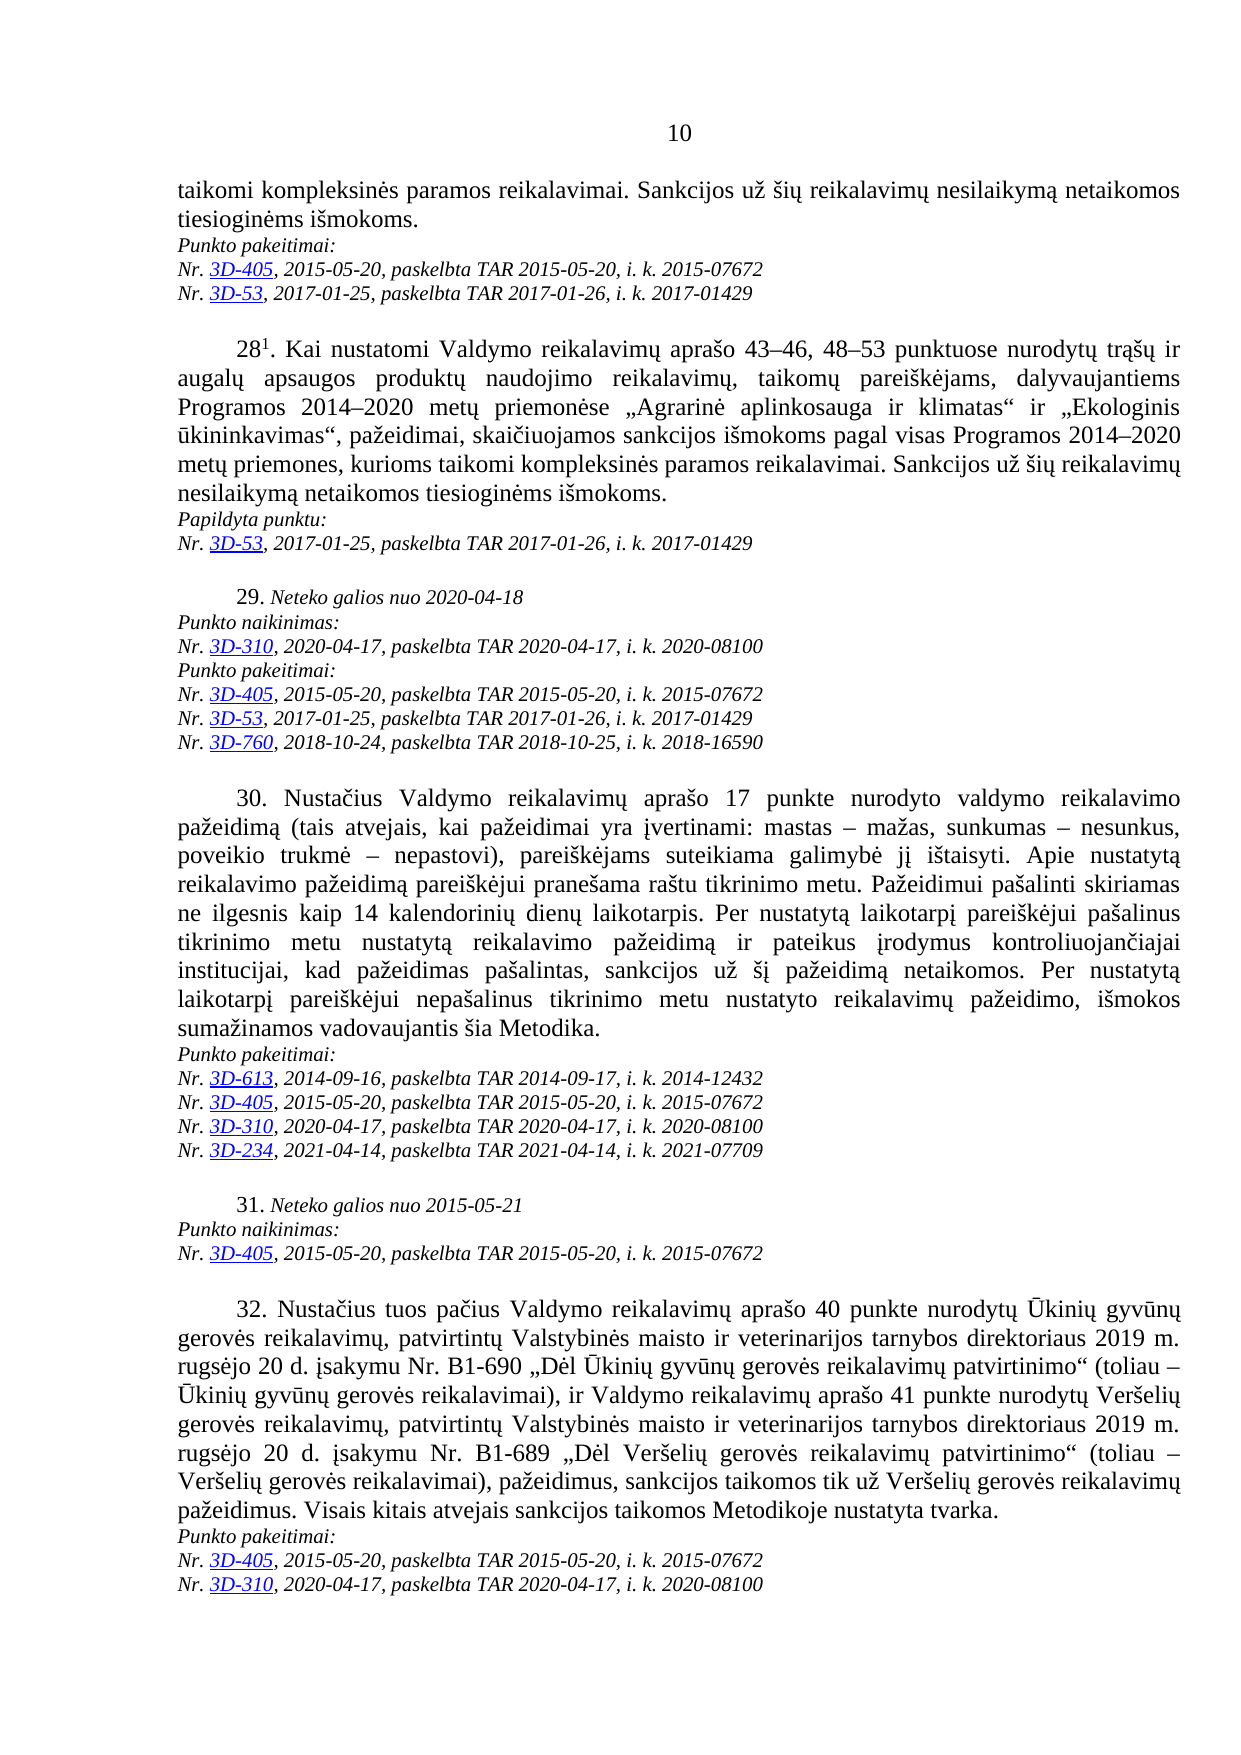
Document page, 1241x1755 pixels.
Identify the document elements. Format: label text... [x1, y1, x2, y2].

text Punkto pakeitimai: [177, 658, 1181, 682]
text Nr. 3D-310, 2020-04-17, paskelbta TAR 2020-04-17, i. k. 2020-08100 [177, 1572, 1181, 1596]
text Nr. 3D-405, 2015-05-20, paskelbta TAR 2015-05-20, i. k. 2015-07672 [177, 1241, 1181, 1265]
text taikomi kompleksinės paramos reikalavimai. Sankcijos už šių reikalavimų nesilaikymą netaikomos tiesioginėms išmokoms. [177, 176, 1181, 233]
text Punkto pakeitimai: [177, 1042, 1181, 1066]
text 29. Neteko galios nuo 2020-04-18 [177, 583, 1181, 610]
text Punkto pakeitimai: [177, 233, 1181, 257]
text 32. Nustačius tuos pačius Valdymo reikalavimų aprašo 40 punkte nurodytų Ūkinių gyvūnų gerovės reikalavimų, patvirtintų Valstybinės maisto ir veterinarijos tarnybos direktoriaus 2019 m. rugsėjo 20 d. įsakymu Nr. B1-690 „Dėl Ūkinių gyvūnų gerovės reikalavimų patvirtinimo“ (toliau – Ūkinių gyvūnų gerovės reikalavimai), ir Valdymo reikalavimų aprašo 41 punkte nurodytų Veršelių gerovės reikalavimų, patvirtintų Valstybinės maisto ir veterinarijos tarnybos direktoriaus 2019 m. rugsėjo 20 d. įsakymu Nr. B1-689 „Dėl Veršelių gerovės reikalavimų patvirtinimo“ (toliau – Veršelių gerovės reikalavimai), pažeidimus, sankcijos taikomos tik už Veršelių gerovės reikalavimų pažeidimus. Visais kitais atvejais sankcijos taikomos Metodikoje nustatyta tvarka. [177, 1294, 1181, 1524]
text Nr. 3D-53, 2017-01-25, paskelbta TAR 2017-01-26, i. k. 2017-01429 [177, 531, 1181, 555]
text Nr. 3D-234, 2021-04-14, paskelbta TAR 2021-04-14, i. k. 2021-07709 [177, 1138, 1181, 1162]
text Papildyta punktu: [177, 507, 1181, 531]
text 30. Nustačius Valdymo reikalavimų aprašo 17 punkte nurodyto valdymo reikalavimo pažeidimą (tais atvejais, kai pažeidimai yra įvertinami: mastas – mažas, sunkumas – nesunkus, poveikio trukmė – nepastovi), pareiškėjams suteikiama galimybė jį ištaisyti. Apie nustatytą reikalavimo pažeidimą pareiškėjui pranešama raštu tikrinimo metu. Pažeidimui pašalinti skiriamas ne ilgesnis kaip 14 kalendorinių dienų laikotarpis. Per nustatytą laikotarpį pareiškėjui pašalinus tikrinimo metu nustatytą reikalavimo pažeidimą ir pateikus įrodymus kontroliuojančiajai institucijai, kad pažeidimas pašalintas, sankcijos už šį pažeidimą netaikomos. Per nustatytą laikotarpį pareiškėjui nepašalinus tikrinimo metu nustatyto reikalavimų pažeidimo, išmokos sumažinamos vadovaujantis šia Metodika. [177, 783, 1181, 1042]
text Nr. 3D-405, 2015-05-20, paskelbta TAR 2015-05-20, i. k. 2015-07672 [177, 1548, 1181, 1572]
text Nr. 3D-310, 2020-04-17, paskelbta TAR 2020-04-17, i. k. 2020-08100 [177, 1114, 1181, 1138]
text Nr. 3D-405, 2015-05-20, paskelbta TAR 2015-05-20, i. k. 2015-07672 [177, 682, 1181, 706]
text Nr. 3D-405, 2015-05-20, paskelbta TAR 2015-05-20, i. k. 2015-07672 [177, 1090, 1181, 1114]
text Nr. 3D-53, 2017-01-25, paskelbta TAR 2017-01-26, i. k. 2017-01429 [177, 706, 1181, 730]
text Punkto pakeitimai: [177, 1524, 1181, 1548]
text Nr. 3D-53, 2017-01-25, paskelbta TAR 2017-01-26, i. k. 2017-01429 [177, 281, 1181, 305]
text Nr. 3D-310, 2020-04-17, paskelbta TAR 2020-04-17, i. k. 2020-08100 [177, 634, 1181, 658]
text Nr. 3D-405, 2015-05-20, paskelbta TAR 2015-05-20, i. k. 2015-07672 [177, 257, 1181, 281]
text Nr. 3D-613, 2014-09-16, paskelbta TAR 2014-09-17, i. k. 2014-12432 [177, 1066, 1181, 1090]
text Punkto naikinimas: [177, 1217, 1181, 1241]
text Nr. 3D-760, 2018-10-24, paskelbta TAR 2018-10-25, i. k. 2018-16590 [177, 730, 1181, 754]
text 31. Neteko galios nuo 2015-05-21 [177, 1191, 1181, 1217]
text Punkto naikinimas: [177, 610, 1181, 634]
text 281. Kai nustatomi Valdymo reikalavimų aprašo 43–46, 48–53 punktuose nurodytų trąšų ir augalų apsaugos produktų naudojimo reikalavimų, taikomų pareiškėjams, dalyvaujantiems Programos 2014–2020 metų priemonėse „Agrarinė aplinkosauga ir klimatas“ ir „Ekologinis ūkininkavimas“, pažeidimai, skaičiuojamos sankcijos išmokoms pagal visas Programos 2014–2020 metų priemones, kurioms taikomi kompleksinės paramos reikalavimai. Sankcijos už šių reikalavimų nesilaikymą netaikomos tiesioginėms išmokoms. [177, 334, 1181, 507]
